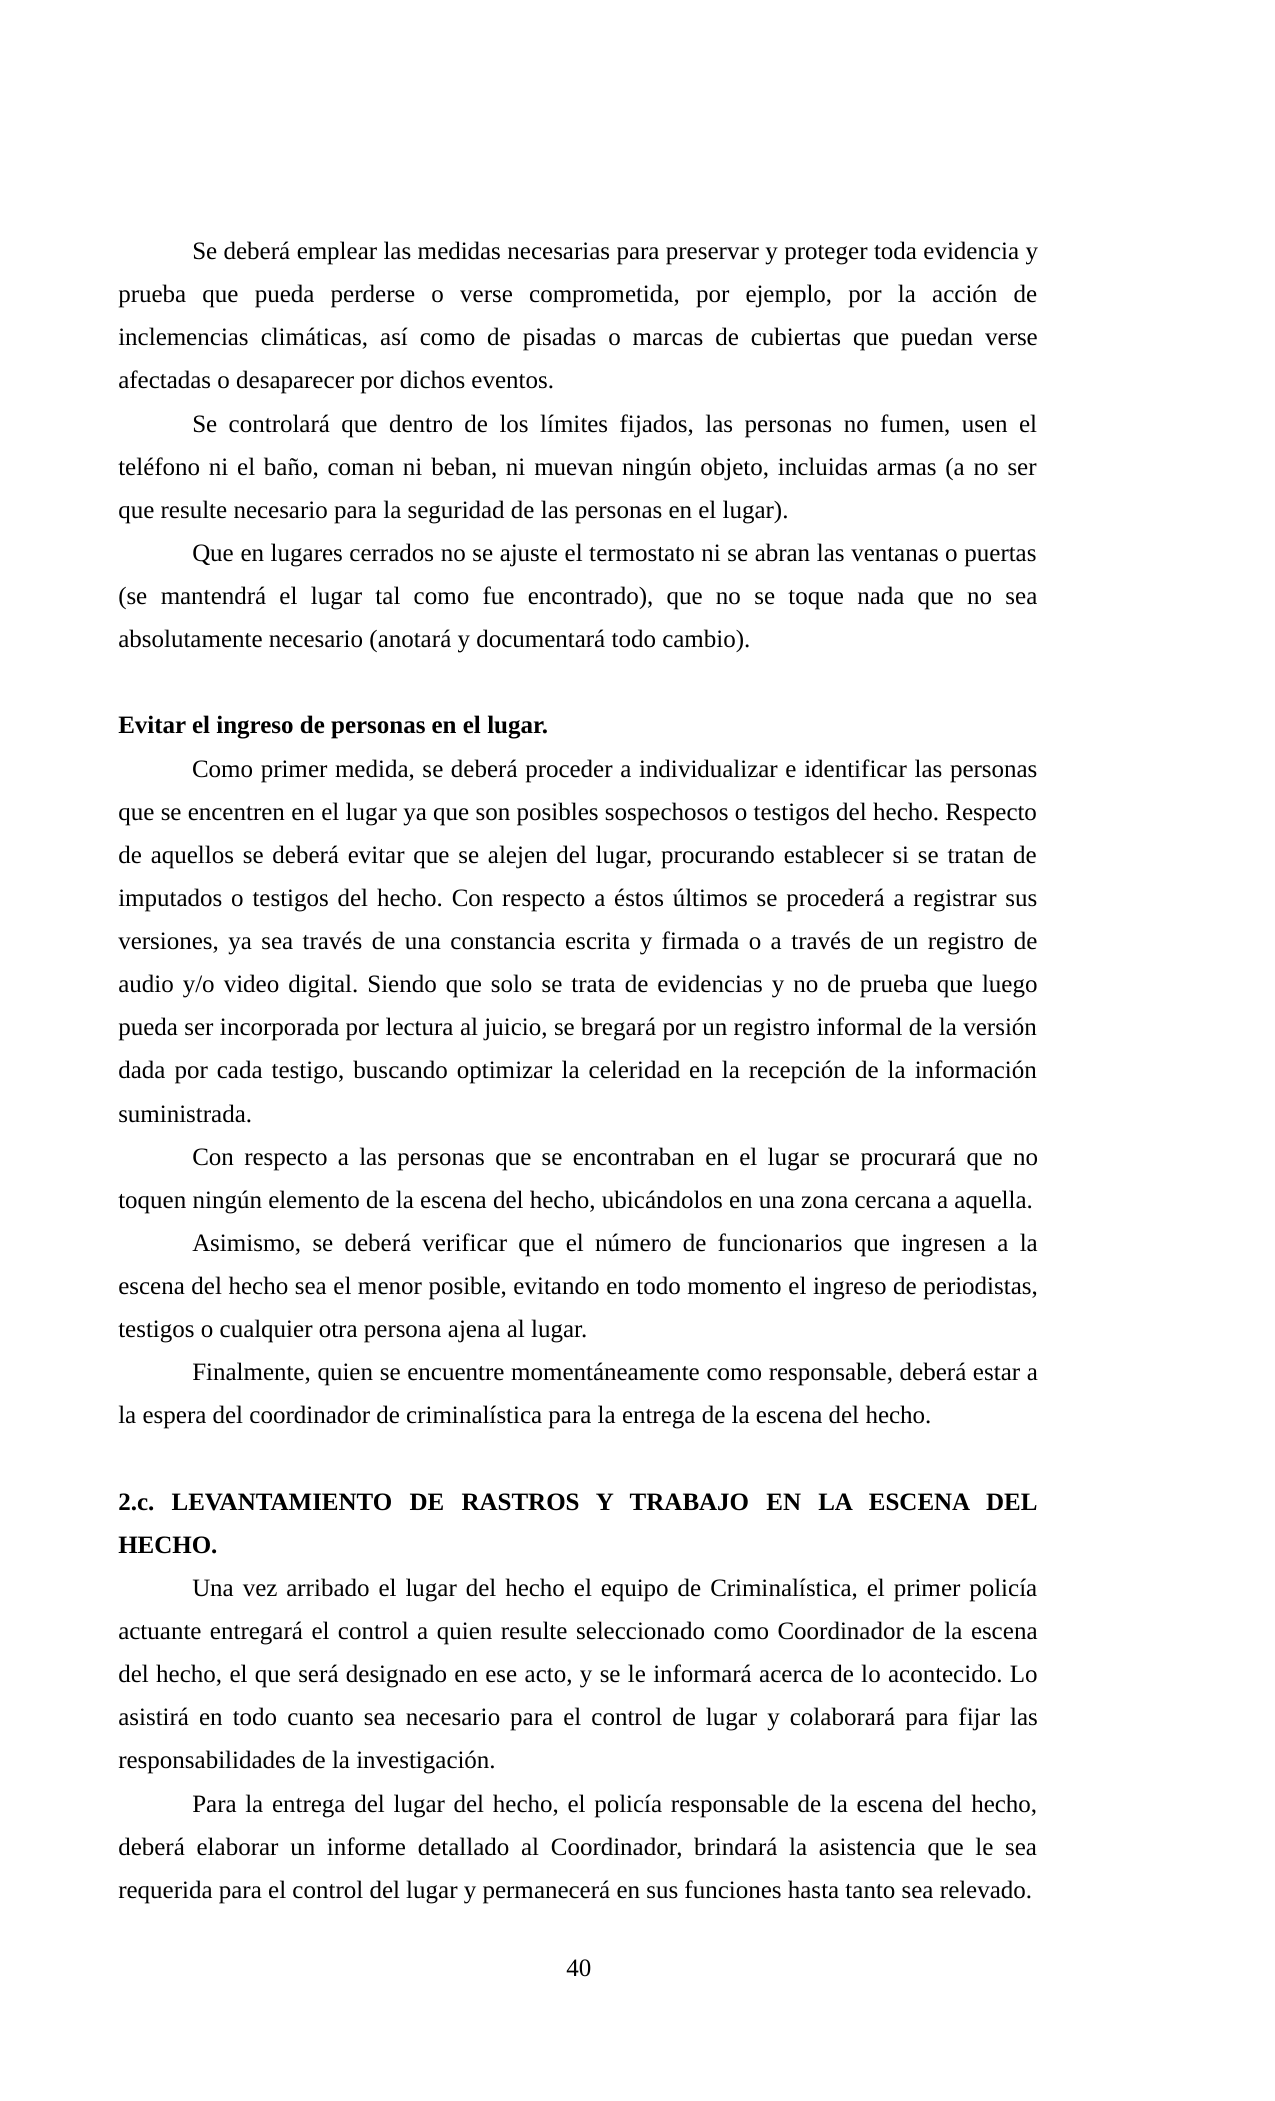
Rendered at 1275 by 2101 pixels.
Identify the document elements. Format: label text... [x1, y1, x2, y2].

text Como primer medida, se deberá proceder a individualizar e identificar las personas que se encentren en el lugar ya que son posibles sospechosos o testigos del hecho. Respecto de aquellos se deberá evitar que se alejen del lugar, procurando establecer si se tratan de imputados o testigos del hecho. Con respecto a éstos últimos se procederá a registrar sus versiones, ya sea través de una constancia escrita y firmada o a través de un registro de audio y/o video digital. Siendo que solo se trata de evidencias y no de prueba que luego pueda ser incorporada por lectura al juicio, se bregará por un registro informal de la versión dada por cada testigo, buscando optimizar la celeridad en la recepción de la información suministrada. [118, 754, 1039, 1127]
text Que en lugares cerrados no se ajuste el termostato ni se abran las ventanas o puertas (se mantendrá el lugar tal como fue encontrado), que no se toque nada que no sea absolutamente necesario (anotará y documentará todo cambio). [118, 538, 1039, 653]
text 2.c. LEVANTAMIENTO DE RASTROS Y TRABAJO EN LA ESCENA DEL HECHO. [118, 1487, 1039, 1559]
text Se controlará que dentro de los límites fijados, las personas no fumen, usen el teléfono ni el baño, coman ni beban, ni muevan ningún objeto, incluidas armas (a no ser que resulte necesario para la seguridad de las personas en el lugar). [118, 409, 1039, 524]
text Se deberá emplear las medidas necesarias para preservar y proteger toda evidencia y prueba que pueda perderse o verse comprometida, por ejemplo, por la acción de inclemencias climáticas, así como de pisadas o marcas de cubiertas que puedan verse afectadas o desaparecer por dichos eventos. [118, 236, 1039, 394]
text Para la entrega del lugar del hecho, el policía responsable de la escena del hecho, deberá elaborar un informe detallado al Coordinador, brindará la asistencia que le sea requerida para el control del lugar y permanecerá en sus funciones hasta tanto sea relevado. [118, 1789, 1039, 1904]
text Asimismo, se deberá verificar que el número de funcionarios que ingresen a la escena del hecho sea el menor posible, evitando en todo momento el ingreso de periodistas, testigos o cualquier otra persona ajena al lugar. [118, 1228, 1039, 1343]
text Finalmente, quien se encuentre momentáneamente como responsable, deberá estar a la espera del coordinador de criminalística para la entrega de la escena del hecho. [118, 1357, 1039, 1429]
text Una vez arribado el lugar del hecho el equipo de Criminalística, el primer policía actuante entregará el control a quien resulte seleccionado como Coordinador de la escena del hecho, el que será designado en ese acto, y se le informará acerca de lo acontecido. Lo asistirá en todo cuanto sea necesario para el control de lugar y colaborará para fijar las responsabilidades de la investigación. [118, 1573, 1039, 1774]
text Con respecto a las personas que se encontraban en el lugar se procurará que no toquen ningún elemento de la escena del hecho, ubicándolos en una zona cercana a aquella. [118, 1142, 1039, 1214]
text Evitar el ingreso de personas en el lugar. [118, 711, 1039, 739]
